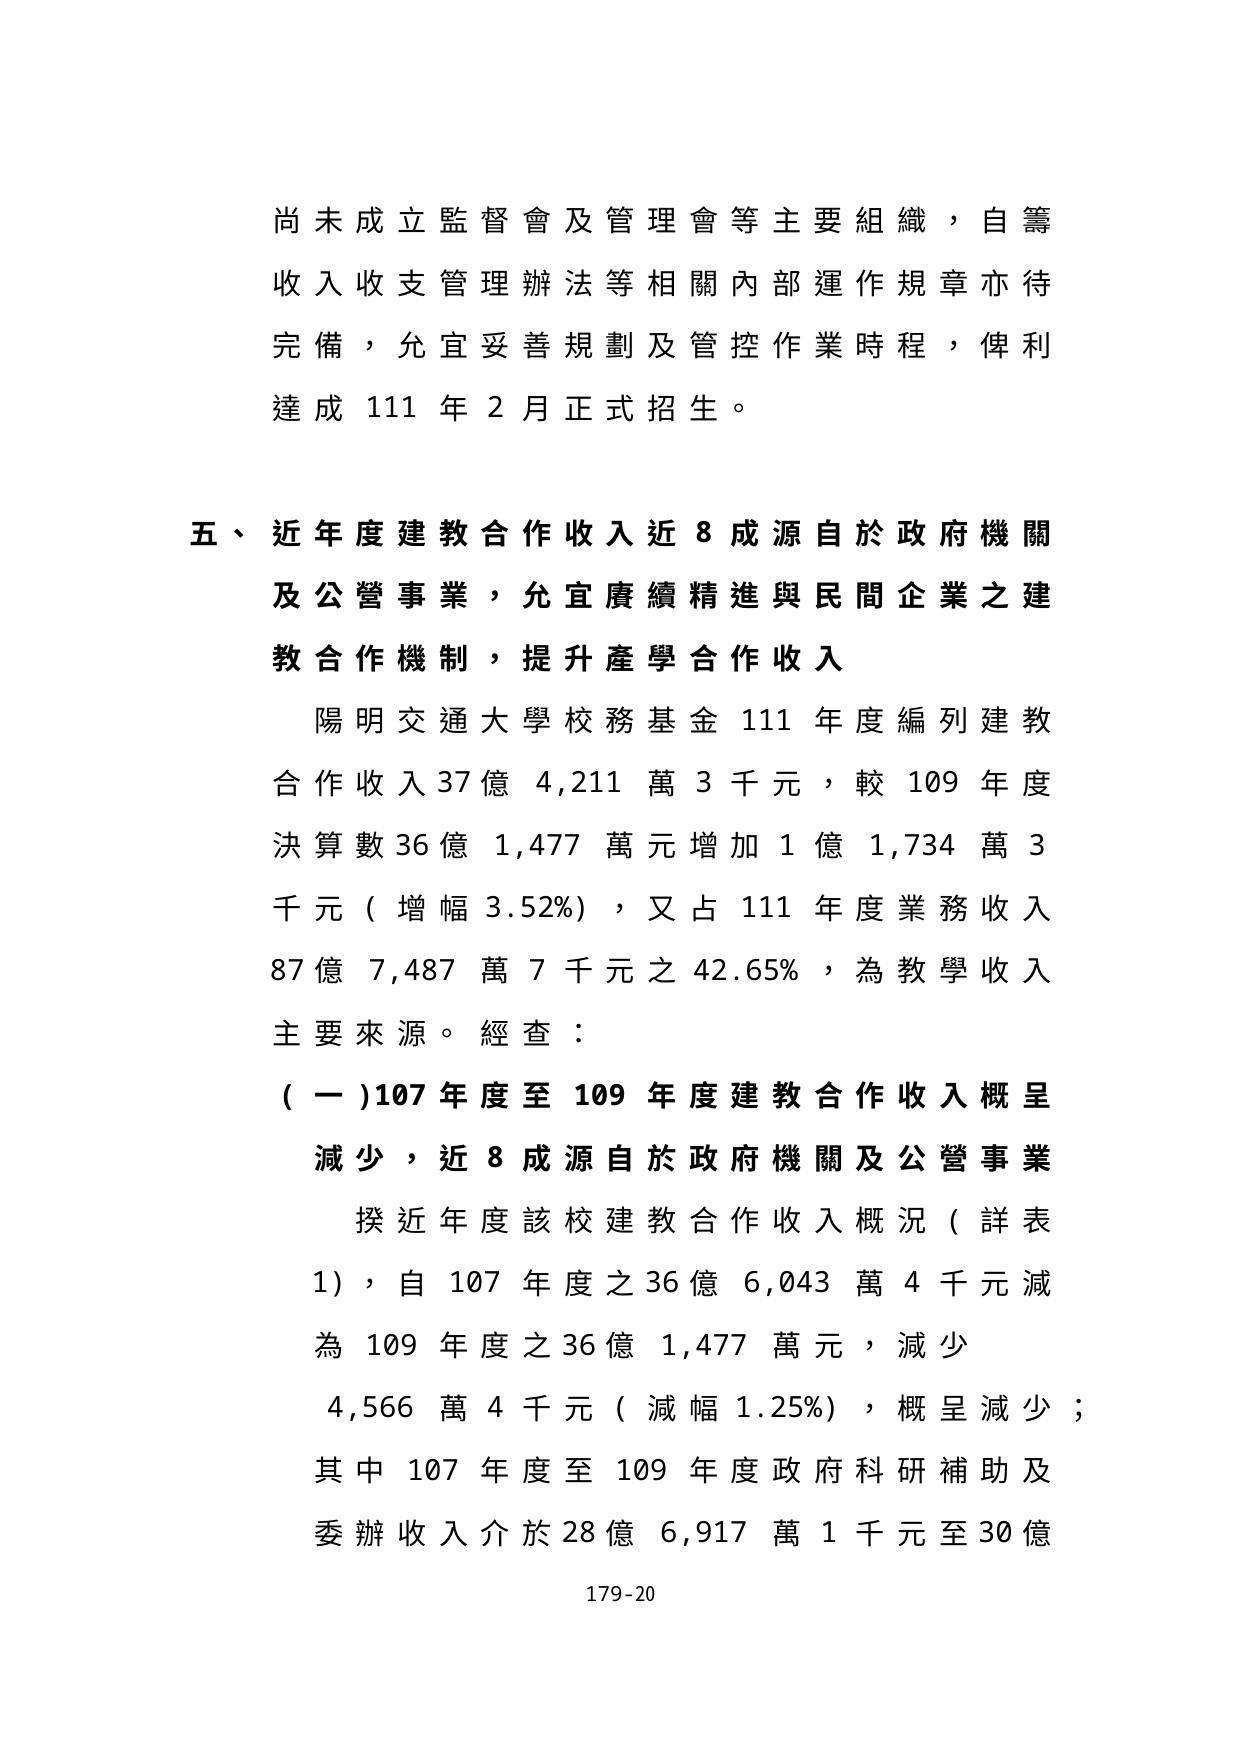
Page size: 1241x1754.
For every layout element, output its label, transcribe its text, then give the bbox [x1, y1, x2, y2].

text 揆近年度該校建教合作收入概況(詳表1)，自107年度之36億6,043萬4千元減為109年度之36億1,477萬元，減少4,566萬4千元(減幅1.25%)，概呈減少；其中107年度至109年度政府科研補助及委辦收入介於28億6,917萬1千元至30億4,355萬3千元間，占比介於78.88%至79.37%間，即近8成建教合作收入源自於政府機關及公營事業。 [271, 1177, 1058, 1552]
text (一)107年度至109年度建教合作收入概呈減少，近8成源自於政府機關及公營事業 [242, 1052, 1058, 1177]
text 尚未成立監督會及管理會等主要組織，自籌收入收支管理辦法等相關內部運作規章亦待完備，允宜妥善規劃及管控作業時程，俾利達成111年2月正式招生。 [242, 177, 1058, 427]
text 五、近年度建教合作收入近8成源自於政府機關及公營事業，允宜賡續精進與民間企業之建教合作機制，提升產學合作收入 [183, 490, 1058, 677]
text 陽明交通大學校務基金111年度編列建教合作收入37億4,211萬3千元，較109年度決算數36億1,477萬元增加1億1,734萬3千元(增幅3.52%)，又占111年度業務收入87億7,487萬7千元之42.65%，為教學收入主要來源。經查： [242, 677, 1058, 1052]
